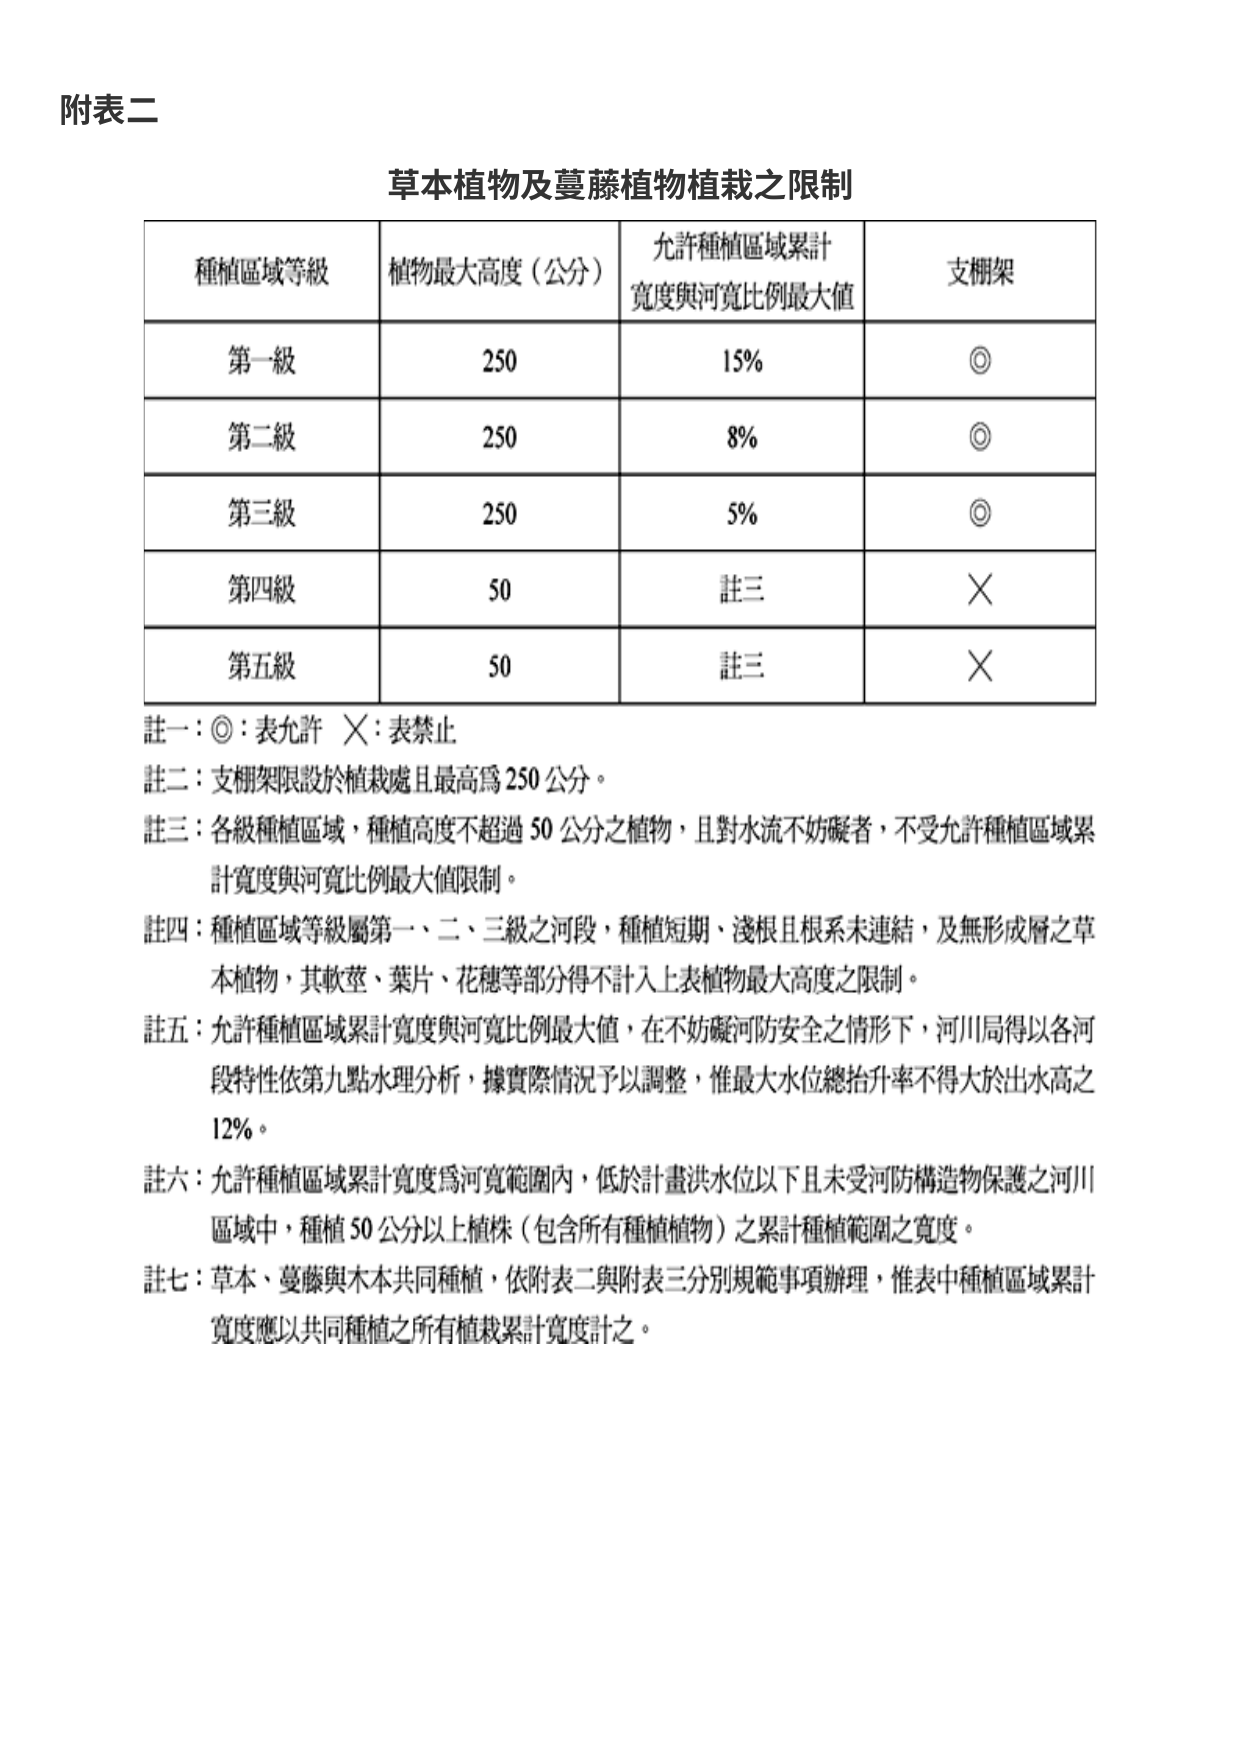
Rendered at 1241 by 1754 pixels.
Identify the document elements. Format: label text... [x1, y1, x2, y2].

picture [143, 220, 1097, 1344]
text 附表二 [59, 71, 1181, 146]
text 草本植物及蔓藤植物植栽之限制 [59, 146, 1181, 221]
